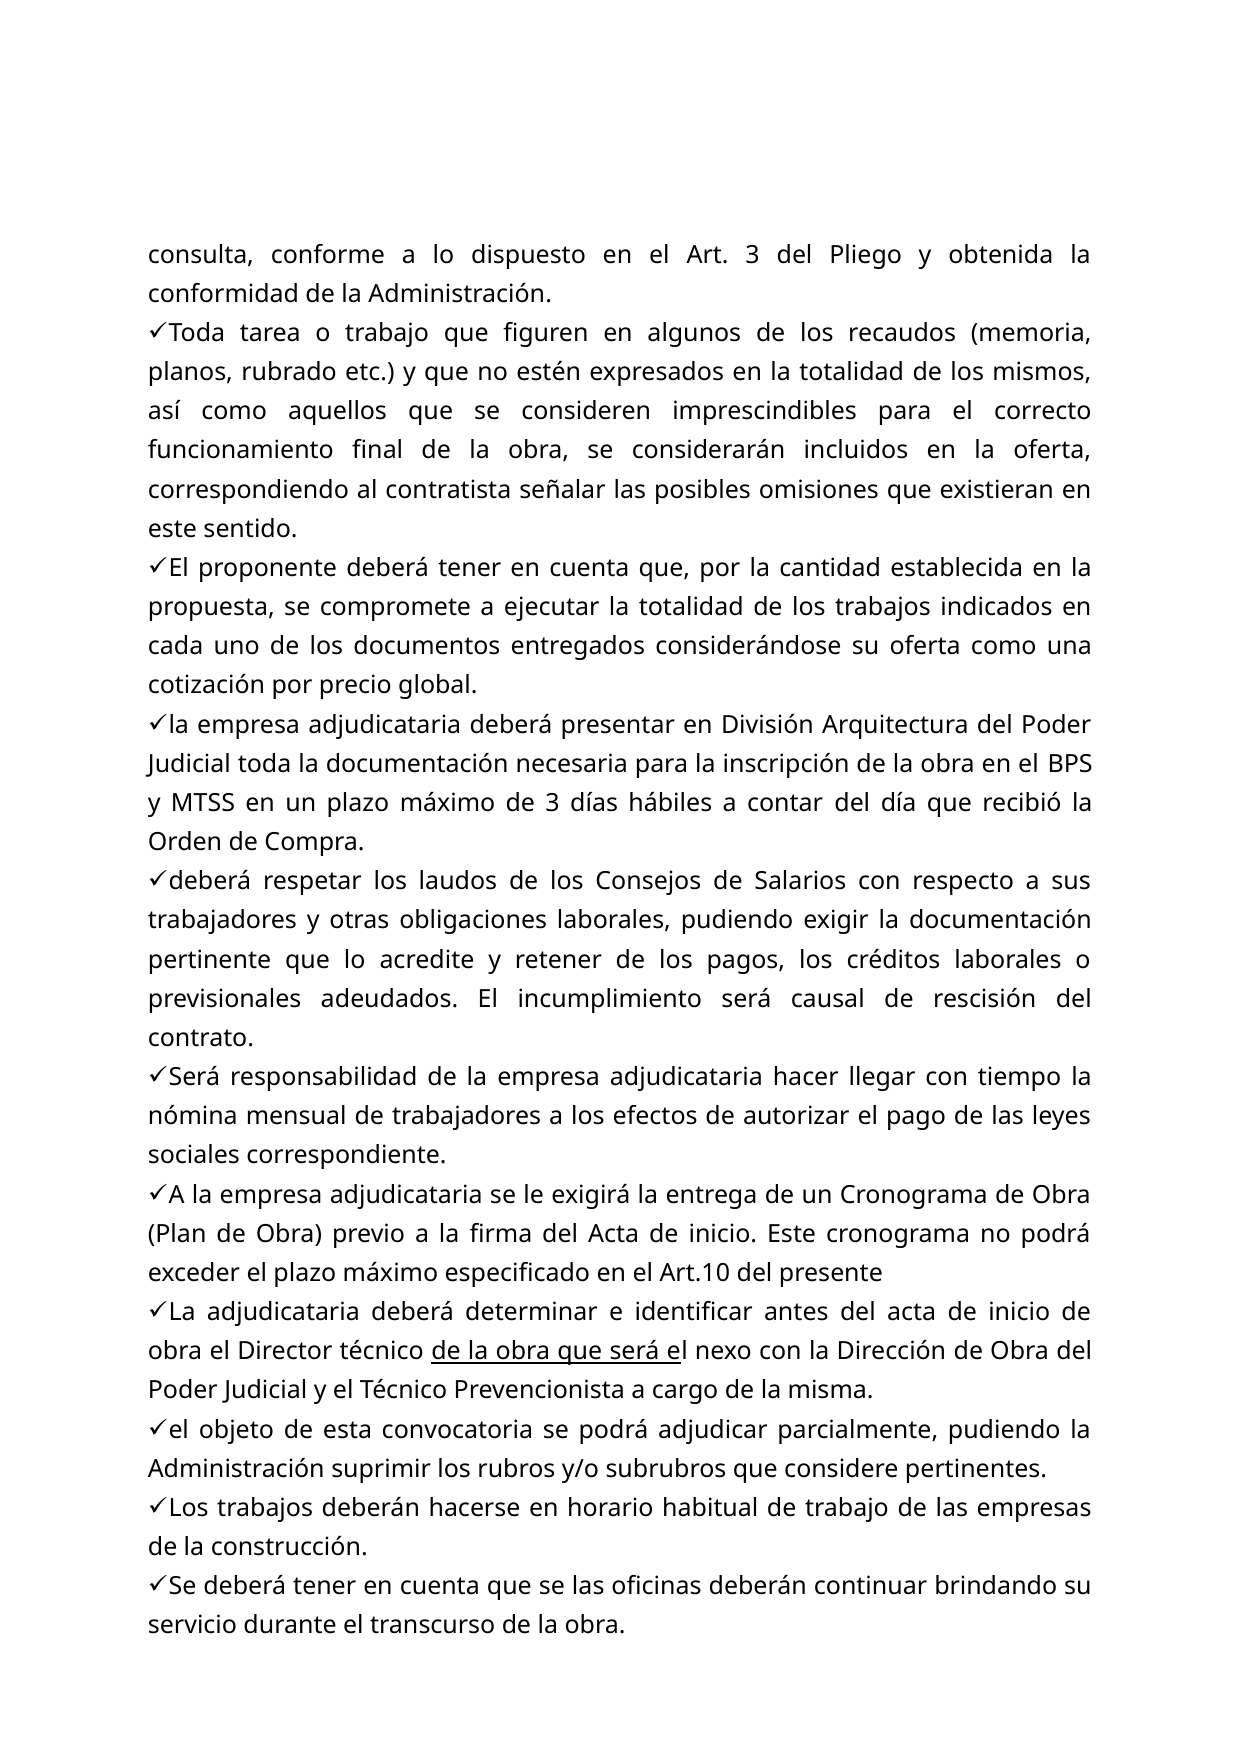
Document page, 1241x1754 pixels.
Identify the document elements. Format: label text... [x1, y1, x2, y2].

list consulta, conforme a lo dispuesto en el Art. 3 del Pliego y obtenida la conformidad de la Administración. [148, 236, 1093, 309]
list Los trabajos deberán hacerse en horario habitual de trabajo de las empresas de la construcción. [148, 1489, 1093, 1563]
list La adjudicataria deberá determinar e identificar antes del acta de inicio de obra el Director técnico de la obra que será el nexo con la Dirección de Obra del Poder Judicial y el Técnico Prevencionista a cargo de la misma. [148, 1294, 1093, 1406]
list el objeto de esta convocatoria se podrá adjudicar parcialmente, pudiendo la Administración suprimir los rubros y/o subrubros que considere pertinentes. [148, 1411, 1093, 1484]
list deberá respetar los laudos de los Consejos de Salarios con respecto a sus trabajadores y otras obligaciones laborales, pudiendo exigir la documentación pertinente que lo acredite y retener de los pagos, los créditos laborales o previsionales adeudados. El incumplimiento será causal de rescisión del contrato. [148, 863, 1093, 1054]
list Se deberá tener en cuenta que se las oficinas deberán continuar brindando su servicio durante el transcurso de la obra. [148, 1568, 1093, 1641]
list Toda tarea o trabajo que figuren en algunos de los recaudos (memoria, planos, rubrado etc.) y que no estén expresados en la totalidad de los mismos, así como aquellos que se consideren imprescindibles para el correcto funcionamiento final de la obra, se considerarán incluidos en la oferta, correspondiendo al contratista señalar las posibles omisiones que existieran en este sentido. [148, 314, 1093, 544]
list El proponente deberá tener en cuenta que, por la cantidad establecida en la propuesta, se compromete a ejecutar la totalidad de los trabajos indicados en cada uno de los documentos entregados considerándose su oferta como una cotización por precio global. [148, 549, 1093, 701]
list la empresa adjudicataria deberá presentar en División Arquitectura del Poder Judicial toda la documentación necesaria para la inscripción de la obra en el BPS y MTSS en un plazo máximo de 3 días hábiles a contar del día que recibió la Orden de Compra. [148, 706, 1093, 858]
list A la empresa adjudicataria se le exigirá la entrega de un Cronograma de Obra (Plan de Obra) previo a la firma del Acta de inicio. Este cronograma no podrá exceder el plazo máximo especificado en el Art.10 del presente [148, 1176, 1093, 1289]
list Será responsabilidad de la empresa adjudicataria hacer llegar con tiempo la nómina mensual de trabajadores a los efectos de autorizar el pago de las leyes sociales correspondiente. [148, 1059, 1093, 1171]
